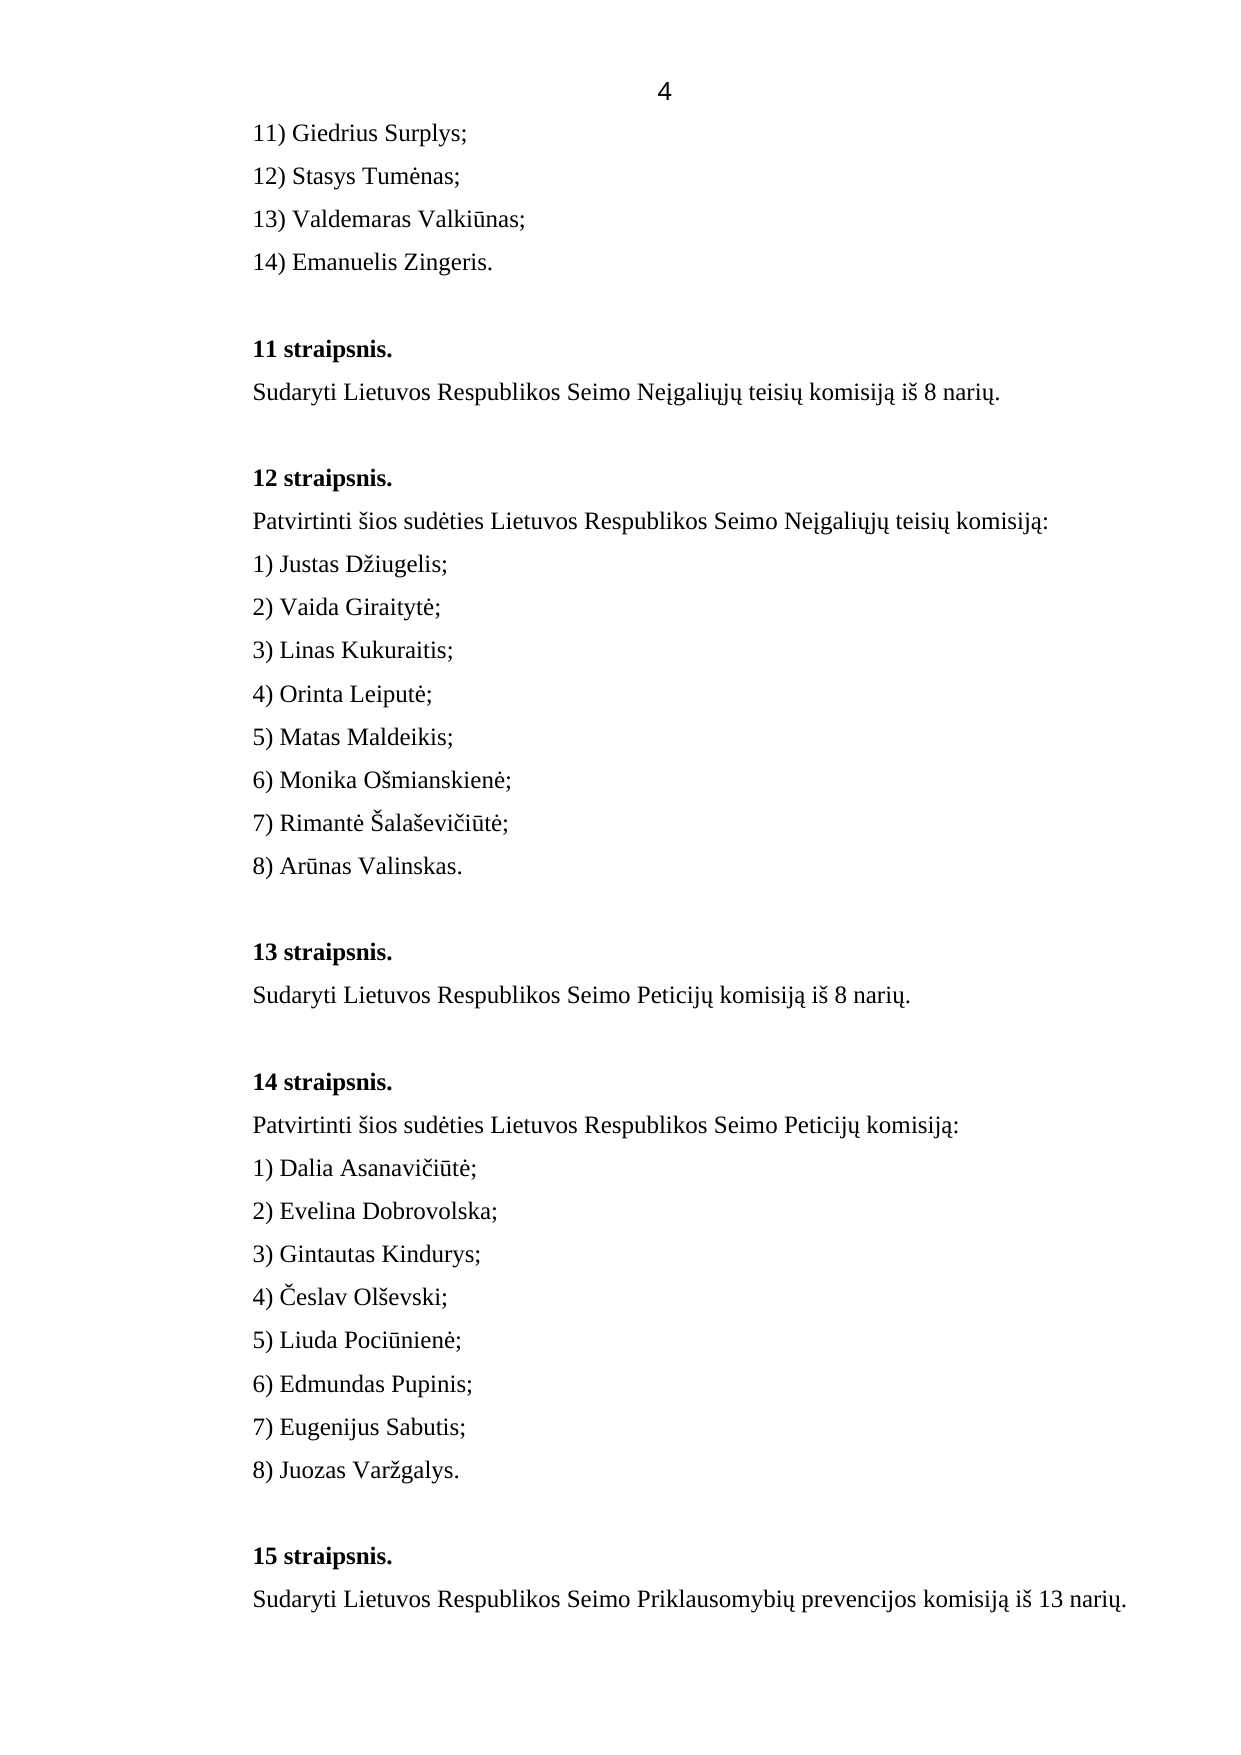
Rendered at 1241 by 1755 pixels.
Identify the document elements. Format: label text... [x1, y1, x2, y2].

text Patvirtinti šios sudėties Lietuvos Respublikos Seimo Neįgaliųjų teisių komisiją: [177, 506, 1152, 535]
text 14) Emanuelis Zingeris. [177, 247, 1152, 276]
text 3) Linas Kukuraitis; [177, 636, 1152, 664]
text 1) Dalia Asanavičiūtė; [177, 1153, 1152, 1182]
text 12) Stasys Tumėnas; [177, 161, 1152, 190]
text 2) Evelina Dobrovolska; [177, 1196, 1152, 1225]
text 15 straipsnis. [177, 1541, 1152, 1570]
text 5) Liuda Pociūnienė; [177, 1326, 1152, 1354]
text Sudaryti Lietuvos Respublikos Seimo Peticijų komisiją iš 8 narių. [177, 981, 1152, 1009]
text 3) Gintautas Kindurys; [177, 1239, 1152, 1268]
text 11) Giedrius Surplys; [177, 118, 1152, 147]
text 1) Justas Džiugelis; [177, 549, 1152, 578]
text 7) Eugenijus Sabutis; [177, 1412, 1152, 1441]
text 11 straipsnis. [177, 334, 1152, 362]
text Sudaryti Lietuvos Respublikos Seimo Priklausomybių prevencijos komisiją iš 13 narių. [177, 1584, 1152, 1613]
text 2) Vaida Giraitytė; [177, 592, 1152, 621]
text Patvirtinti šios sudėties Lietuvos Respublikos Seimo Peticijų komisiją: [177, 1110, 1152, 1139]
text 8) Arūnas Valinskas. [177, 851, 1152, 880]
text 13) Valdemaras Valkiūnas; [177, 204, 1152, 233]
text 8) Juozas Varžgalys. [177, 1455, 1152, 1484]
text Sudaryti Lietuvos Respublikos Seimo Neįgaliųjų teisių komisiją iš 8 narių. [177, 377, 1152, 406]
text 6) Monika Ošmianskienė; [177, 765, 1152, 794]
text 4) Orinta Leiputė; [177, 679, 1152, 707]
text 7) Rimantė Šalaševičiūtė; [177, 808, 1152, 837]
text 14 straipsnis. [177, 1067, 1152, 1096]
text 12 straipsnis. [177, 463, 1152, 492]
text 5) Matas Maldeikis; [177, 722, 1152, 751]
text 6) Edmundas Pupinis; [177, 1369, 1152, 1397]
text 4) Česlav Olševski; [177, 1282, 1152, 1311]
text 13 straipsnis. [177, 937, 1152, 966]
